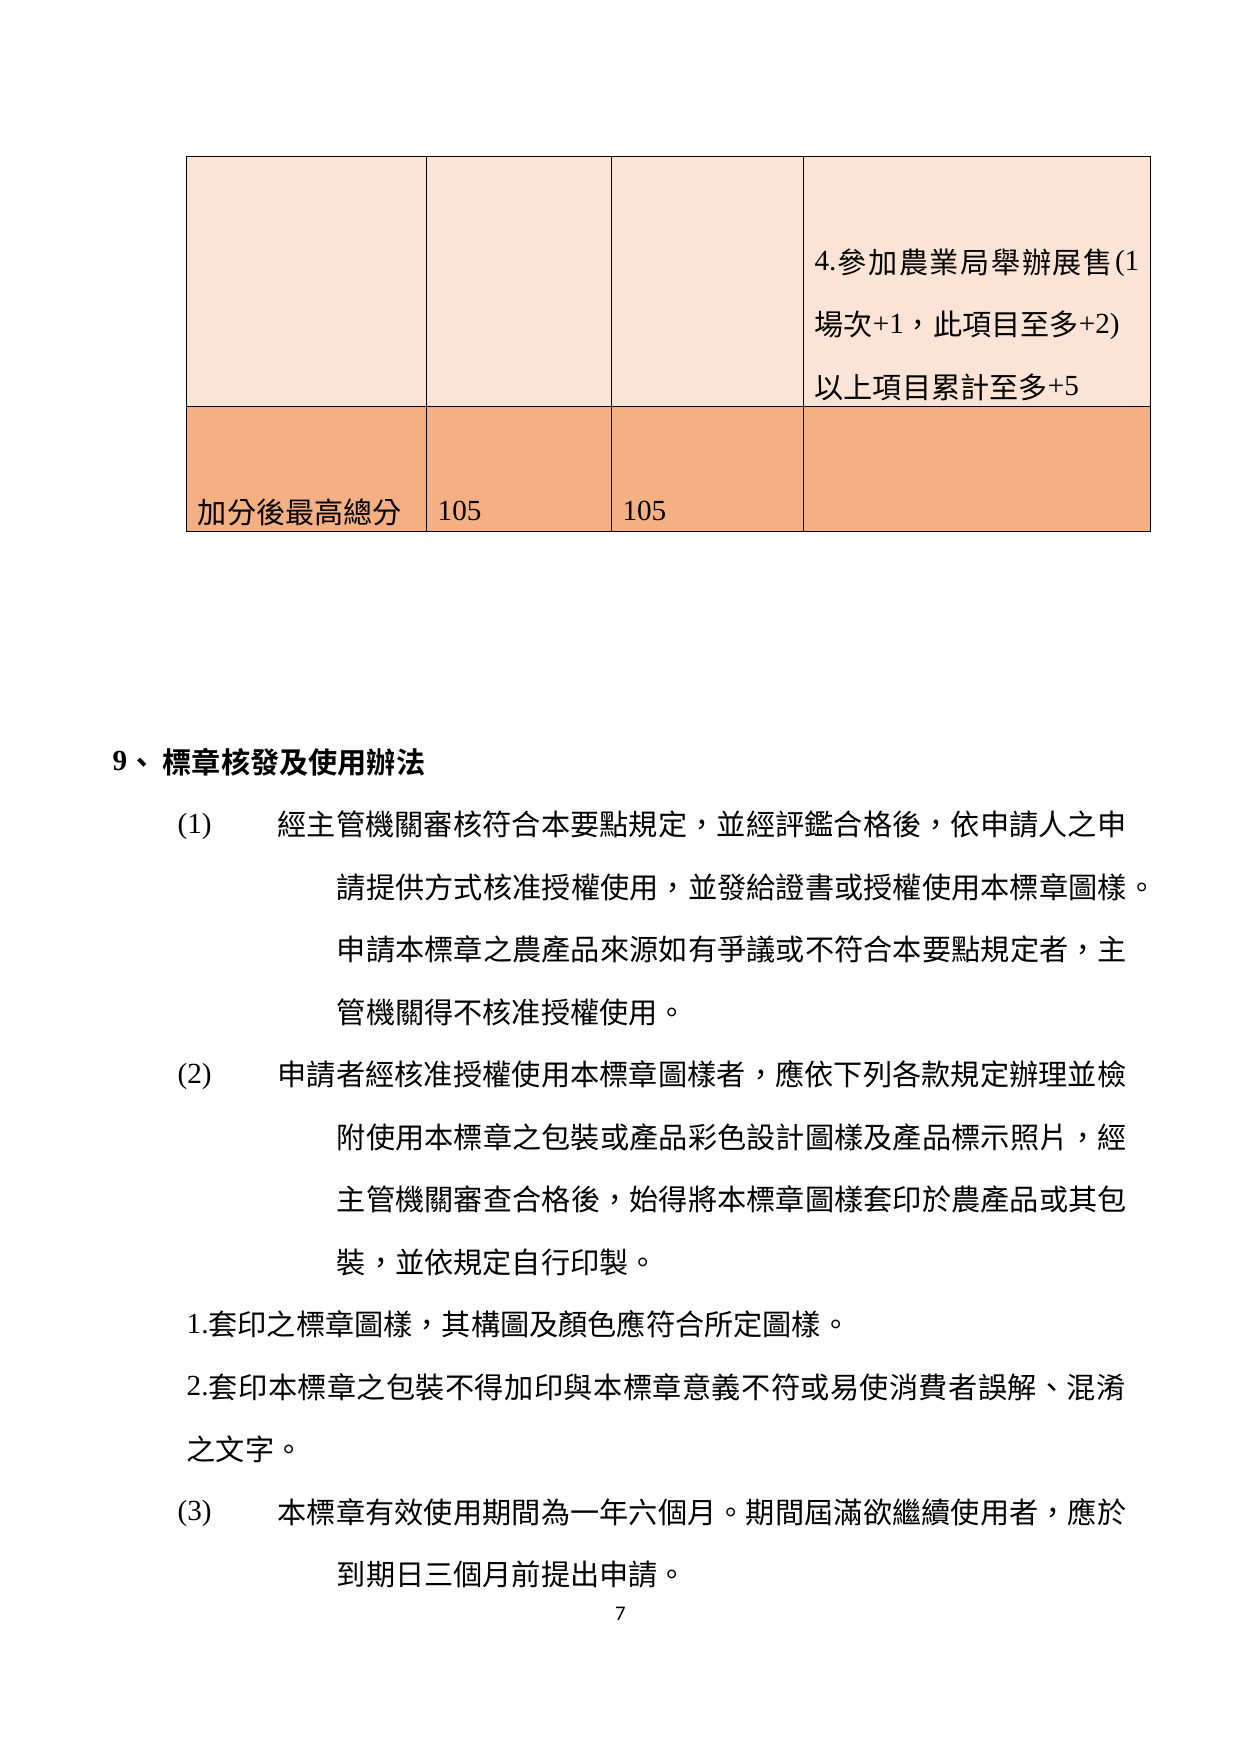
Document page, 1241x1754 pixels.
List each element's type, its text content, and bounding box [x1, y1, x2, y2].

table_cell 105 [612, 407, 803, 531]
text 2.套印本標章之包裝不得加印與本標章意義不符或易使消費者誤解、混淆之文字。 [186, 1344, 1128, 1469]
list 經主管機關審核符合本要點規定，並經評鑑合格後，依申請人之申請提供方式核准授權使用，並發給證書或授權使用本標章圖樣。申請本標章之農產品來源如有爭議或不符合本要點規定者，主管機關得不核准授權使用。 [177, 781, 1128, 1031]
text 1.套印之標章圖樣，其構圖及顏色應符合所定圖樣。 [186, 1281, 1128, 1344]
table_cell 4.參加農業局舉辦展售(1場次+1，此項目至多+2) 以上項目累計至多+5 [804, 157, 1150, 406]
list 申請者經核准授權使用本標章圖樣者，應依下列各款規定辦理並檢附使用本標章之包裝或產品彩色設計圖樣及產品標示照片，經主管機關審查合格後，始得將本標章圖樣套印於農產品或其包裝，並依規定自行印製。 [177, 1031, 1128, 1281]
table_cell 105 [427, 407, 611, 531]
list 本標章有效使用期間為一年六個月。期間屆滿欲繼續使用者，應於到期日三個月前提出申請。 [177, 1469, 1128, 1594]
table_cell [187, 157, 426, 406]
table_cell 加分後最高總分 [187, 407, 426, 531]
table_cell [427, 157, 611, 406]
table_cell [612, 157, 803, 406]
table_cell [804, 407, 1150, 531]
list 標章核發及使用辦法 [112, 719, 1128, 781]
